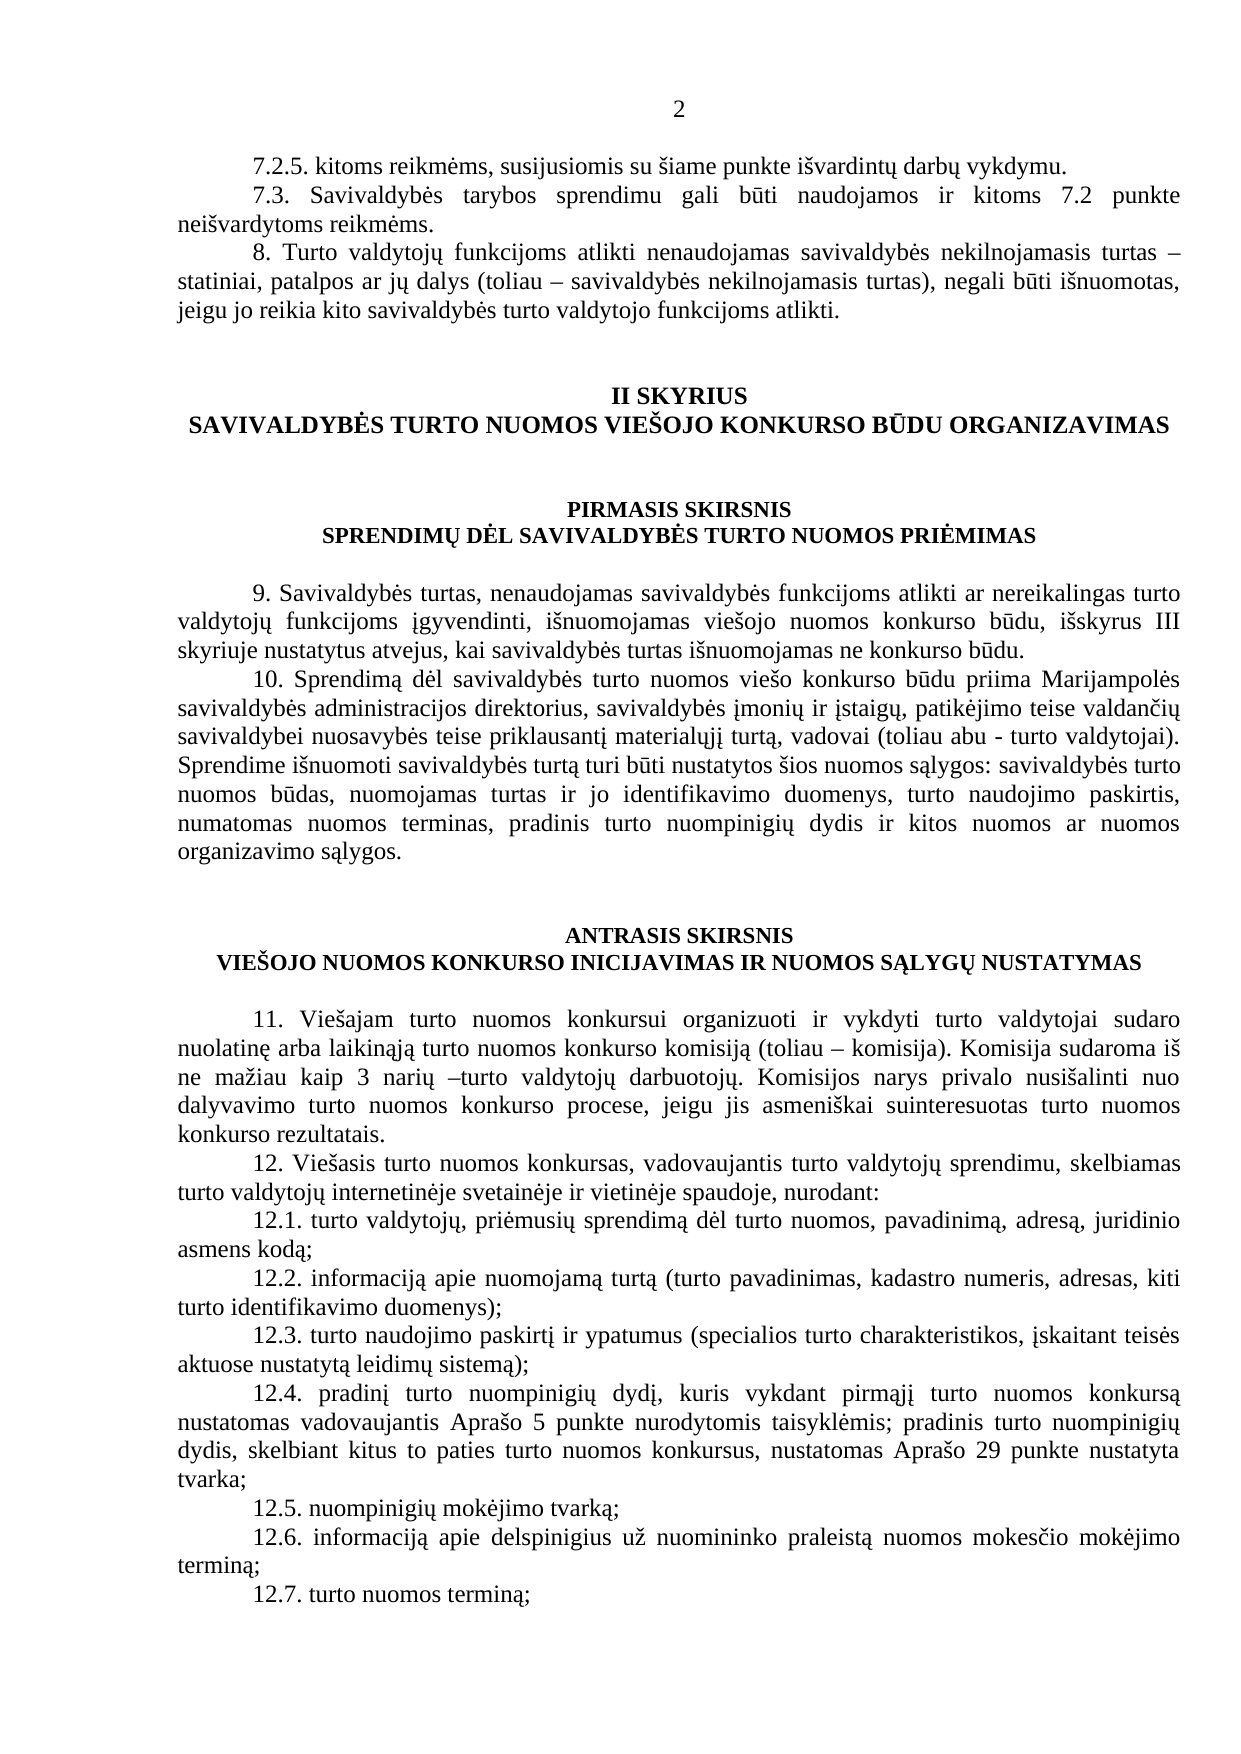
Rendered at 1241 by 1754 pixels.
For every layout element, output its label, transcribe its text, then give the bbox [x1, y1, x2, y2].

text ANTRASIS SKIRSNIS [177, 923, 1181, 949]
text II SKYRIUS [177, 381, 1181, 410]
text 12.2. informaciją apie nuomojamą turtą (turto pavadinimas, kadastro numeris, adresas, kiti turto identifikavimo duomenys); [177, 1263, 1181, 1320]
text 12.1. turto valdytojų, priėmusių sprendimą dėl turto nuomos, pavadinimą, adresą, juridinio asmens kodą; [177, 1205, 1181, 1263]
text 12.7. turto nuomos terminą; [177, 1579, 1181, 1608]
text 7.3. Savivaldybės tarybos sprendimu gali būti naudojamos ir kitoms 7.2 punkte neišvardytoms reikmėms. [177, 180, 1181, 237]
text SPRENDIMŲ DĖL SAVIVALDYBĖS TURTO NUOMOS PRIĖMIMAS [177, 522, 1181, 549]
text 7.2.5. kitoms reikmėms, susijusiomis su šiame punkte išvardintų darbų vykdymu. [177, 151, 1181, 180]
text 12.4. pradinį turto nuompinigių dydį, kuris vykdant pirmąjį turto nuomos konkursą nustatomas vadovaujantis Aprašo 5 punkte nurodytomis taisyklėmis; pradinis turto nuompinigių dydis, skelbiant kitus to paties turto nuomos konkursus, nustatomas Aprašo 29 punkte nustatyta tvarka; [177, 1378, 1181, 1493]
text 12. Viešasis turto nuomos konkursas, vadovaujantis turto valdytojų sprendimu, skelbiamas turto valdytojų internetinėje svetainėje ir vietinėje spaudoje, nurodant: [177, 1148, 1181, 1205]
text PIRMASIS SKIRSNIS [177, 496, 1181, 522]
text VIEŠOJO NUOMOS KONKURSO INICIJAVIMAS IR NUOMOS SĄLYGŲ NUSTATYMAS [177, 949, 1181, 975]
text 12.6. informaciją apie delspinigius už nuomininko praleistą nuomos mokesčio mokėjimo terminą; [177, 1522, 1181, 1579]
text 10. Sprendimą dėl savivaldybės turto nuomos viešo konkurso būdu priima Marijampolės savivaldybės administracijos direktorius, savivaldybės įmonių ir įstaigų, patikėjimo teise valdančių savivaldybei nuosavybės teise priklausantį materialųjį turtą, vadovai (toliau abu - turto valdytojai). Sprendime išnuomoti savivaldybės turtą turi būti nustatytos šios nuomos sąlygos: savivaldybės turto nuomos būdas, nuomojamas turtas ir jo identifikavimo duomenys, turto naudojimo paskirtis, numatomas nuomos terminas, pradinis turto nuompinigių dydis ir kitos nuomos ar nuomos organizavimo sąlygos. [177, 664, 1181, 865]
text 11. Viešajam turto nuomos konkursui organizuoti ir vykdyti turto valdytojai sudaro nuolatinę arba laikinąją turto nuomos konkurso komisiją (toliau – komisija). Komisija sudaroma iš ne mažiau kaip 3 narių –turto valdytojų darbuotojų. Komisijos narys privalo nusišalinti nuo dalyvavimo turto nuomos konkurso procese, jeigu jis asmeniškai suinteresuotas turto nuomos konkurso rezultatais. [177, 1004, 1181, 1148]
text 9. Savivaldybės turtas, nenaudojamas savivaldybės funkcijoms atlikti ar nereikalingas turto valdytojų funkcijoms įgyvendinti, išnuomojamas viešojo nuomos konkurso būdu, išskyrus III skyriuje nustatytus atvejus, kai savivaldybės turtas išnuomojamas ne konkurso būdu. [177, 578, 1181, 664]
text SAVIVALDYBĖS TURTO NUOMOS VIEŠOJO KONKURSO BŪDU ORGANIZAVIMAS [177, 410, 1181, 439]
text 12.5. nuompinigių mokėjimo tvarką; [177, 1493, 1181, 1522]
text 8. Turto valdytojų funkcijoms atlikti nenaudojamas savivaldybės nekilnojamasis turtas – statiniai, patalpos ar jų dalys (toliau – savivaldybės nekilnojamasis turtas), negali būti išnuomotas, jeigu jo reikia kito savivaldybės turto valdytojo funkcijoms atlikti. [177, 237, 1181, 324]
text 12.3. turto naudojimo paskirtį ir ypatumus (specialios turto charakteristikos, įskaitant teisės aktuose nustatytą leidimų sistemą); [177, 1320, 1181, 1378]
